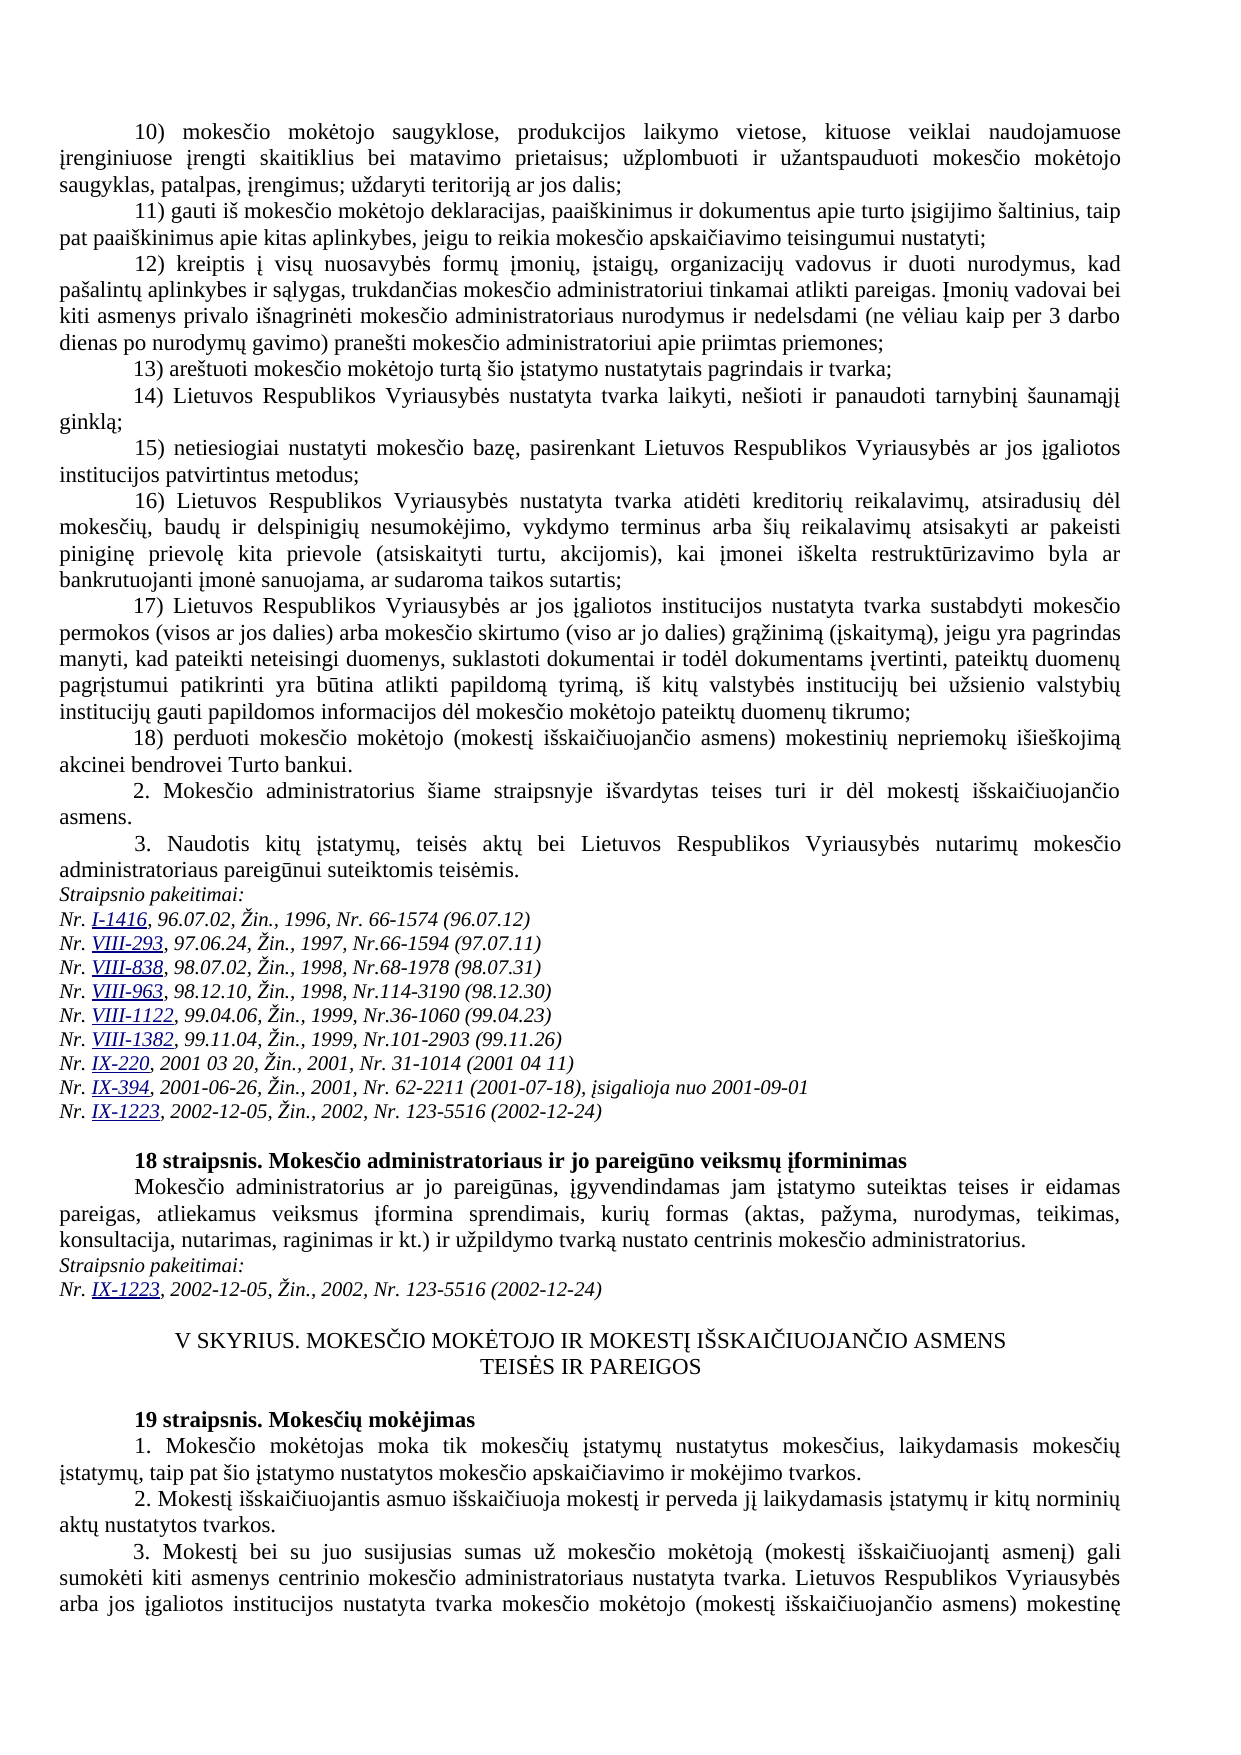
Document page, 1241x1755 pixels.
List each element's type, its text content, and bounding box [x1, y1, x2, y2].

text Nr. VIII-963, 98.12.10, Žin., 1998, Nr.114-3190 (98.12.30) [59, 979, 1122, 1003]
text 1. Mokesčio mokėtojas moka tik mokesčių įstatymų nustatytus mokesčius, laikydamasis mokesčių įstatymų, taip pat šio įstatymo nustatytos mokesčio apskaičiavimo ir mokėjimo tvarkos. [59, 1432, 1122, 1485]
text 2. Mokesčio administratorius šiame straipsnyje išvardytas teises turi ir dėl mokestį išskaičiuojančio asmens. [59, 777, 1122, 830]
text Nr. VIII-838, 98.07.02, Žin., 1998, Nr.68-1978 (98.07.31) [59, 954, 1122, 979]
text Nr. VIII-1382, 99.11.04, Žin., 1999, Nr.101-2903 (99.11.26) [59, 1027, 1122, 1051]
text 19 straipsnis. Mokesčių mokėjimas [59, 1406, 1122, 1432]
text 18 straipsnis. Mokesčio administratoriaus ir jo pareigūno veiksmų įforminimas [134, 1147, 1122, 1173]
text Straipsnio pakeitimai: [59, 1252, 1122, 1277]
text Nr. I-1416, 96.07.02, Žin., 1996, Nr. 66-1574 (96.07.12) [59, 906, 1122, 931]
text Nr. VIII-293, 97.06.24, Žin., 1997, Nr.66-1594 (97.07.11) [59, 931, 1122, 954]
text V SKYRIUS. MOKESČIO MOKĖTOJO IR MOKESTĮ IŠSKAIČIUOJANČIO ASMENS [59, 1327, 1122, 1353]
text 18) perduoti mokesčio mokėtojo (mokestį išskaičiuojančio asmens) mokestinių nepriemokų išieškojimą akcinei bendrovei Turto bankui. [59, 724, 1122, 777]
text 3. Naudotis kitų įstatymų, teisės aktų bei Lietuvos Respublikos Vyriausybės nutarimų mokesčio administratoriaus pareigūnui suteiktomis teisėmis. [59, 830, 1122, 882]
text Straipsnio pakeitimai: [59, 882, 1122, 906]
text Mokesčio administratorius ar jo pareigūnas, įgyvendindamas jam įstatymo suteiktas teises ir eidamas pareigas, atliekamus veiksmus įformina sprendimais, kurių formas (aktas, pažyma, nurodymas, teikimas, konsultacija, nutarimas, raginimas ir kt.) ir užpildymo tvarką nustato centrinis mokesčio administratorius. [59, 1173, 1122, 1252]
text 11) gauti iš mokesčio mokėtojo deklaracijas, paaiškinimus ir dokumentus apie turto įsigijimo šaltinius, taip pat paaiškinimus apie kitas aplinkybes, jeigu to reikia mokesčio apskaičiavimo teisingumui nustatyti; [59, 197, 1122, 250]
text Nr. IX-1223, 2002-12-05, Žin., 2002, Nr. 123-5516 (2002-12-24) [59, 1099, 1122, 1123]
text 14) Lietuvos Respublikos Vyriausybės nustatyta tvarka laikyti, nešioti ir panaudoti tarnybinį šaunamąjį ginklą; [59, 382, 1122, 434]
text 15) netiesiogiai nustatyti mokesčio bazę, pasirenkant Lietuvos Respublikos Vyriausybės ar jos įgaliotos institucijos patvirtintus metodus; [59, 434, 1122, 487]
text 13) areštuoti mokesčio mokėtojo turtą šio įstatymo nustatytais pagrindais ir tvarka; [59, 355, 1122, 382]
text 17) Lietuvos Respublikos Vyriausybės ar jos įgaliotos institucijos nustatyta tvarka sustabdyti mokesčio permokos (visos ar jos dalies) arba mokesčio skirtumo (viso ar jo dalies) grąžinimą (įskaitymą), jeigu yra pagrindas manyti, kad pateikti neteisingi duomenys, suklastoti dokumentai ir todėl dokumentams įvertinti, pateiktų duomenų pagrįstumui patikrinti yra būtina atlikti papildomą tyrimą, iš kitų valstybės institucijų bei užsienio valstybių institucijų gauti papildomos informacijos dėl mokesčio mokėtojo pateiktų duomenų tikrumo; [59, 592, 1122, 724]
text 3. Mokestį bei su juo susijusias sumas už mokesčio mokėtoją (mokestį išskaičiuojantį asmenį) gali sumokėti kiti asmenys centrinio mokesčio administratoriaus nustatyta tvarka. Lietuvos Respublikos Vyriausybės arba jos įgaliotos institucijos nustatyta tvarka mokesčio mokėtojo (mokestį išskaičiuojančio asmens) mokestinę [59, 1538, 1122, 1617]
text Nr. IX-394, 2001-06-26, Žin., 2001, Nr. 62-2211 (2001-07-18), įsigalioja nuo 2001-09-01 [59, 1075, 1122, 1099]
text Nr. IX-1223, 2002-12-05, Žin., 2002, Nr. 123-5516 (2002-12-24) [59, 1277, 1122, 1301]
text 2. Mokestį išskaičiuojantis asmuo išskaičiuoja mokestį ir perveda jį laikydamasis įstatymų ir kitų norminių aktų nustatytos tvarkos. [59, 1485, 1122, 1538]
text Nr. IX-220, 2001 03 20, Žin., 2001, Nr. 31-1014 (2001 04 11) [59, 1051, 1122, 1075]
subtitle TEISĖS IR PAREIGOS [59, 1353, 1122, 1380]
text Nr. VIII-1122, 99.04.06, Žin., 1999, Nr.36-1060 (99.04.23) [59, 1003, 1122, 1027]
text 16) Lietuvos Respublikos Vyriausybės nustatyta tvarka atidėti kreditorių reikalavimų, atsiradusių dėl mokesčių, baudų ir delspinigių nesumokėjimo, vykdymo terminus arba šių reikalavimų atsisakyti ar pakeisti piniginę prievolę kita prievole (atsiskaityti turtu, akcijomis), kai įmonei iškelta restruktūrizavimo byla ar bankrutuojanti įmonė sanuojama, ar sudaroma taikos sutartis; [59, 487, 1122, 592]
text 10) mokesčio mokėtojo saugyklose, produkcijos laikymo vietose, kituose veiklai naudojamuose įrenginiuose įrengti skaitiklius bei matavimo prietaisus; užplombuoti ir užantspauduoti mokesčio mokėtojo saugyklas, patalpas, įrengimus; uždaryti teritoriją ar jos dalis; [59, 118, 1122, 197]
text 12) kreiptis į visų nuosavybės formų įmonių, įstaigų, organizacijų vadovus ir duoti nurodymus, kad pašalintų aplinkybes ir sąlygas, trukdančias mokesčio administratoriui tinkamai atlikti pareigas. Įmonių vadovai bei kiti asmenys privalo išnagrinėti mokesčio administratoriaus nurodymus ir nedelsdami (ne vėliau kaip per 3 darbo dienas po nurodymų gavimo) pranešti mokesčio administratoriui apie priimtas priemones; [59, 250, 1122, 355]
